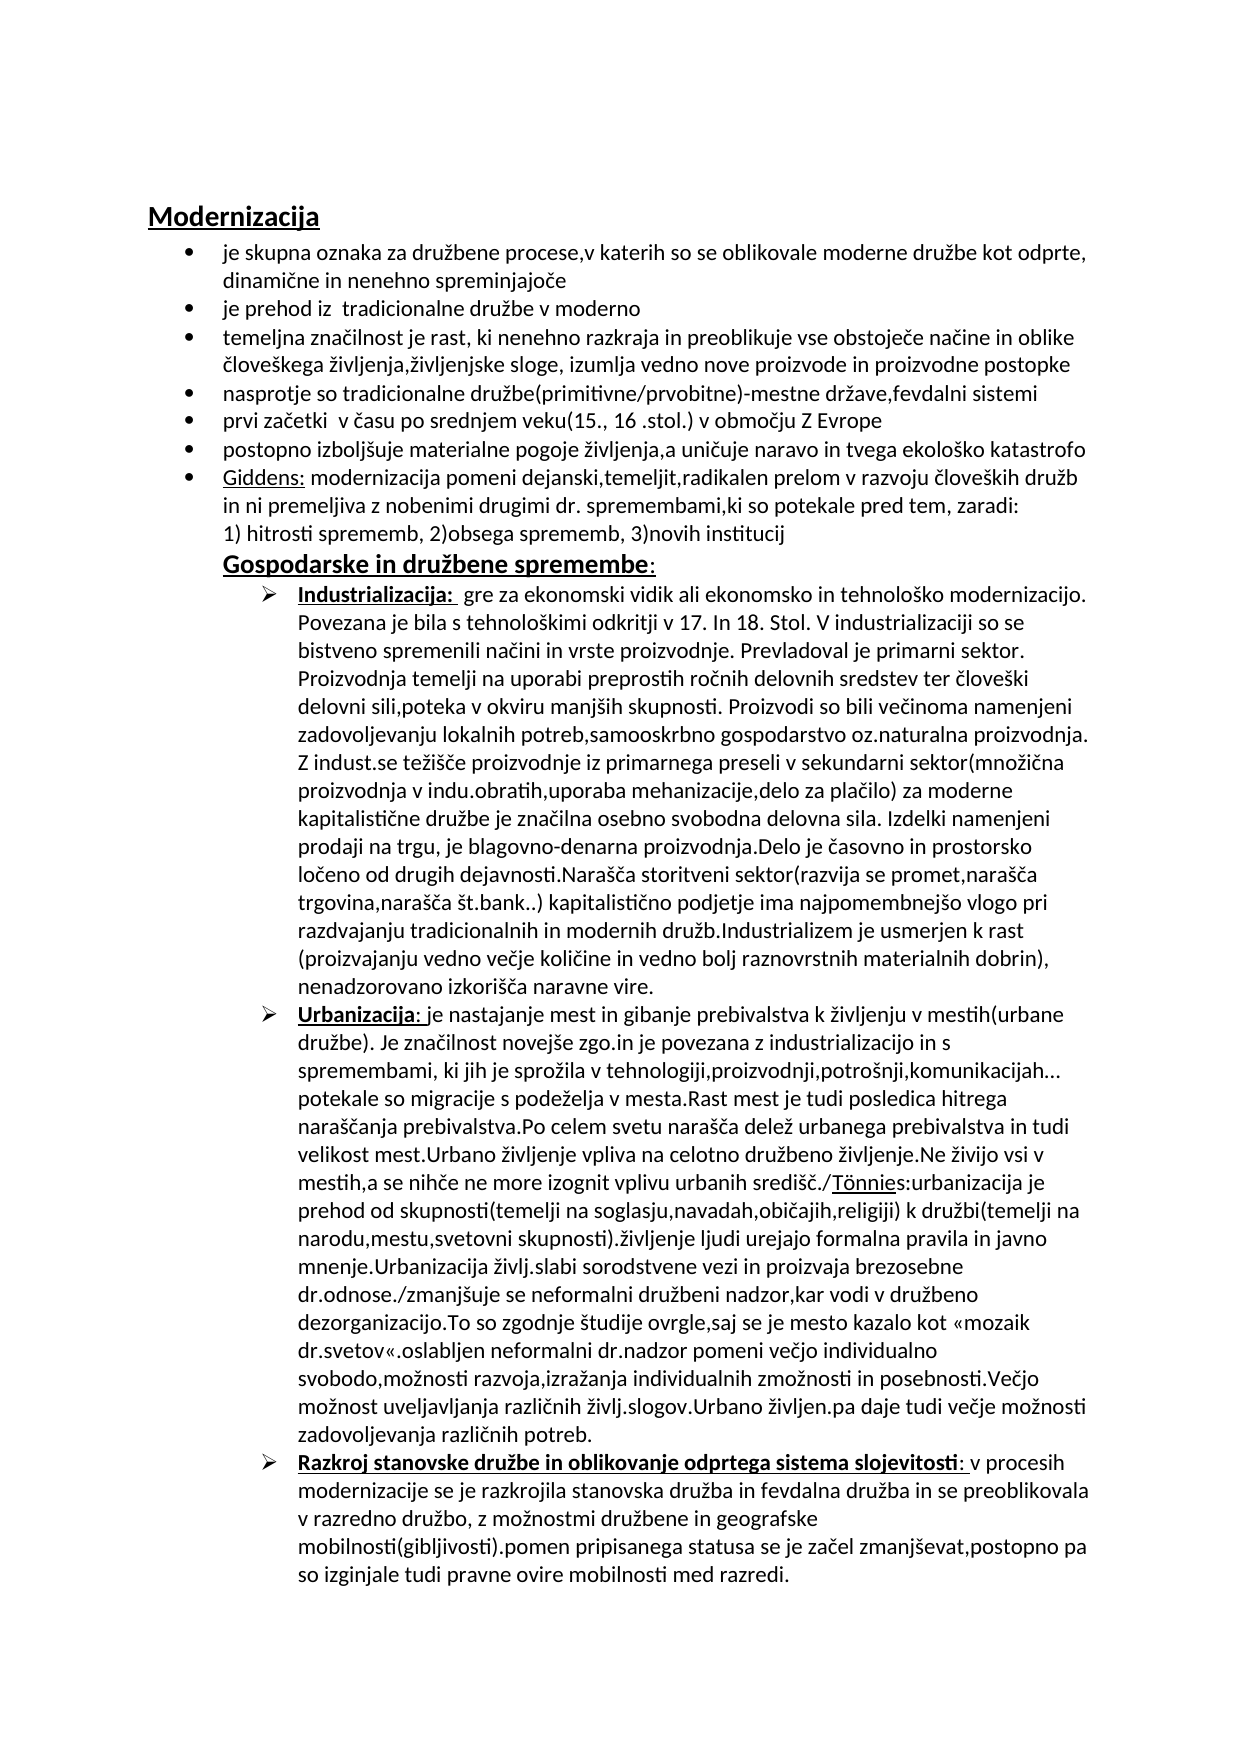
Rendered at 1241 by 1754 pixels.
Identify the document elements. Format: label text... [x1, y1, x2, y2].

list prvi začetki v času po srednjem veku(15., 16 .stol.) v območju Z Evrope [185, 407, 1093, 435]
subtitle Modernizacija [148, 198, 1093, 233]
list je skupna oznaka za družbene procese,v katerih so se oblikovale moderne družbe kot odprte, dinamične in nenehno spreminjajoče [185, 238, 1093, 294]
list Gospodarske in družbene spremembe: [223, 547, 1093, 580]
list Industrializacija: gre za ekonomski vidik ali ekonomsko in tehnološko modernizacijo. Povezana je bila s tehnološkimi odkritji v 17. In 18. Stol. V industrializaciji so se bistveno spremenili načini in vrste proizvodnje. Prevladoval je primarni sektor. Proizvodnja temelji na uporabi preprostih ročnih delovnih sredstev ter človeški delovni sili,poteka v okviru manjših skupnosti. Proizvodi so bili večinoma namenjeni zadovoljevanju lokalnih potreb,samooskrbno gospodarstvo oz.naturalna proizvodnja. Z indust.se težišče proizvodnje iz primarnega preseli v sekundarni sektor(množična proizvodnja v indu.obratih,uporaba mehanizacije,delo za plačilo) za moderne kapitalistične družbe je značilna osebno svobodna delovna sila. Izdelki namenjeni prodaji na trgu, je blagovno-denarna proizvodnja.Delo je časovno in prostorsko ločeno od drugih dejavnosti.Narašča storitveni sektor(razvija se promet,narašča trgovina,narašča št.bank..) kapitalistično podjetje ima najpomembnejšo vlogo pri razdvajanju tradicionalnih in modernih družb.Industrializem je usmerjen k rast (proizvajanju vedno večje količine in vedno bolj raznovrstnih materialnih dobrin), nenadzorovano izkorišča naravne vire. [260, 580, 1093, 1000]
list nasprotje so tradicionalne družbe(primitivne/prvobitne)-mestne države,fevdalni sistemi [185, 379, 1093, 407]
list Razkroj stanovske družbe in oblikovanje odprtega sistema slojevitosti: v procesih modernizacije se je razkrojila stanovska družba in fevdalna družba in se preoblikovala v razredno družbo, z možnostmi družbene in geografske mobilnosti(gibljivosti).pomen pripisanega statusa se je začel zmanjševat,postopno pa so izginjale tudi pravne ovire mobilnosti med razredi. [260, 1448, 1093, 1588]
list postopno izboljšuje materialne pogoje življenja,a uničuje naravo in tvega ekološko katastrofo [185, 435, 1093, 463]
list temeljna značilnost je rast, ki nenehno razkraja in preoblikuje vse obstoječe načine in oblike človeškega življenja,življenjske sloge, izumlja vedno nove proizvode in proizvodne postopke [185, 323, 1093, 379]
list Giddens: modernizacija pomeni dejanski,temeljit,radikalen prelom v razvoju človeških družb in ni premeljiva z nobenimi drugimi dr. spremembami,ki so potekale pred tem, zaradi: 1) hitrosti sprememb, 2)obsega sprememb, 3)novih institucij [185, 463, 1093, 547]
list Urbanizacija: je nastajanje mest in gibanje prebivalstva k življenju v mestih(urbane družbe). Je značilnost novejše zgo.in je povezana z industrializacijo in s spremembami, ki jih je sprožila v tehnologiji,proizvodnji,potrošnji,komunikacijah… potekale so migracije s podeželja v mesta.Rast mest je tudi posledica hitrega naraščanja prebivalstva.Po celem svetu narašča delež urbanega prebivalstva in tudi velikost mest.Urbano življenje vpliva na celotno družbeno življenje.Ne živijo vsi v mestih,a se nihče ne more izognit vplivu urbanih središč./Tönnies:urbanizacija je prehod od skupnosti(temelji na soglasju,navadah,običajih,religiji) k družbi(temelji na narodu,mestu,svetovni skupnosti).življenje ljudi urejajo formalna pravila in javno mnenje.Urbanizacija življ.slabi sorodstvene vezi in proizvaja brezosebne dr.odnose./zmanjšuje se neformalni družbeni nadzor,kar vodi v družbeno dezorganizacijo.To so zgodnje študije ovrgle,saj se je mesto kazalo kot «mozaik dr.svetov«.oslabljen neformalni dr.nadzor pomeni večjo individualno svobodo,možnosti razvoja,izražanja individualnih zmožnosti in posebnosti.Večjo možnost uveljavljanja različnih življ.slogov.Urbano življen.pa daje tudi večje možnosti zadovoljevanja različnih potreb. [260, 1000, 1093, 1448]
list je prehod iz tradicionalne družbe v moderno [185, 294, 1093, 323]
